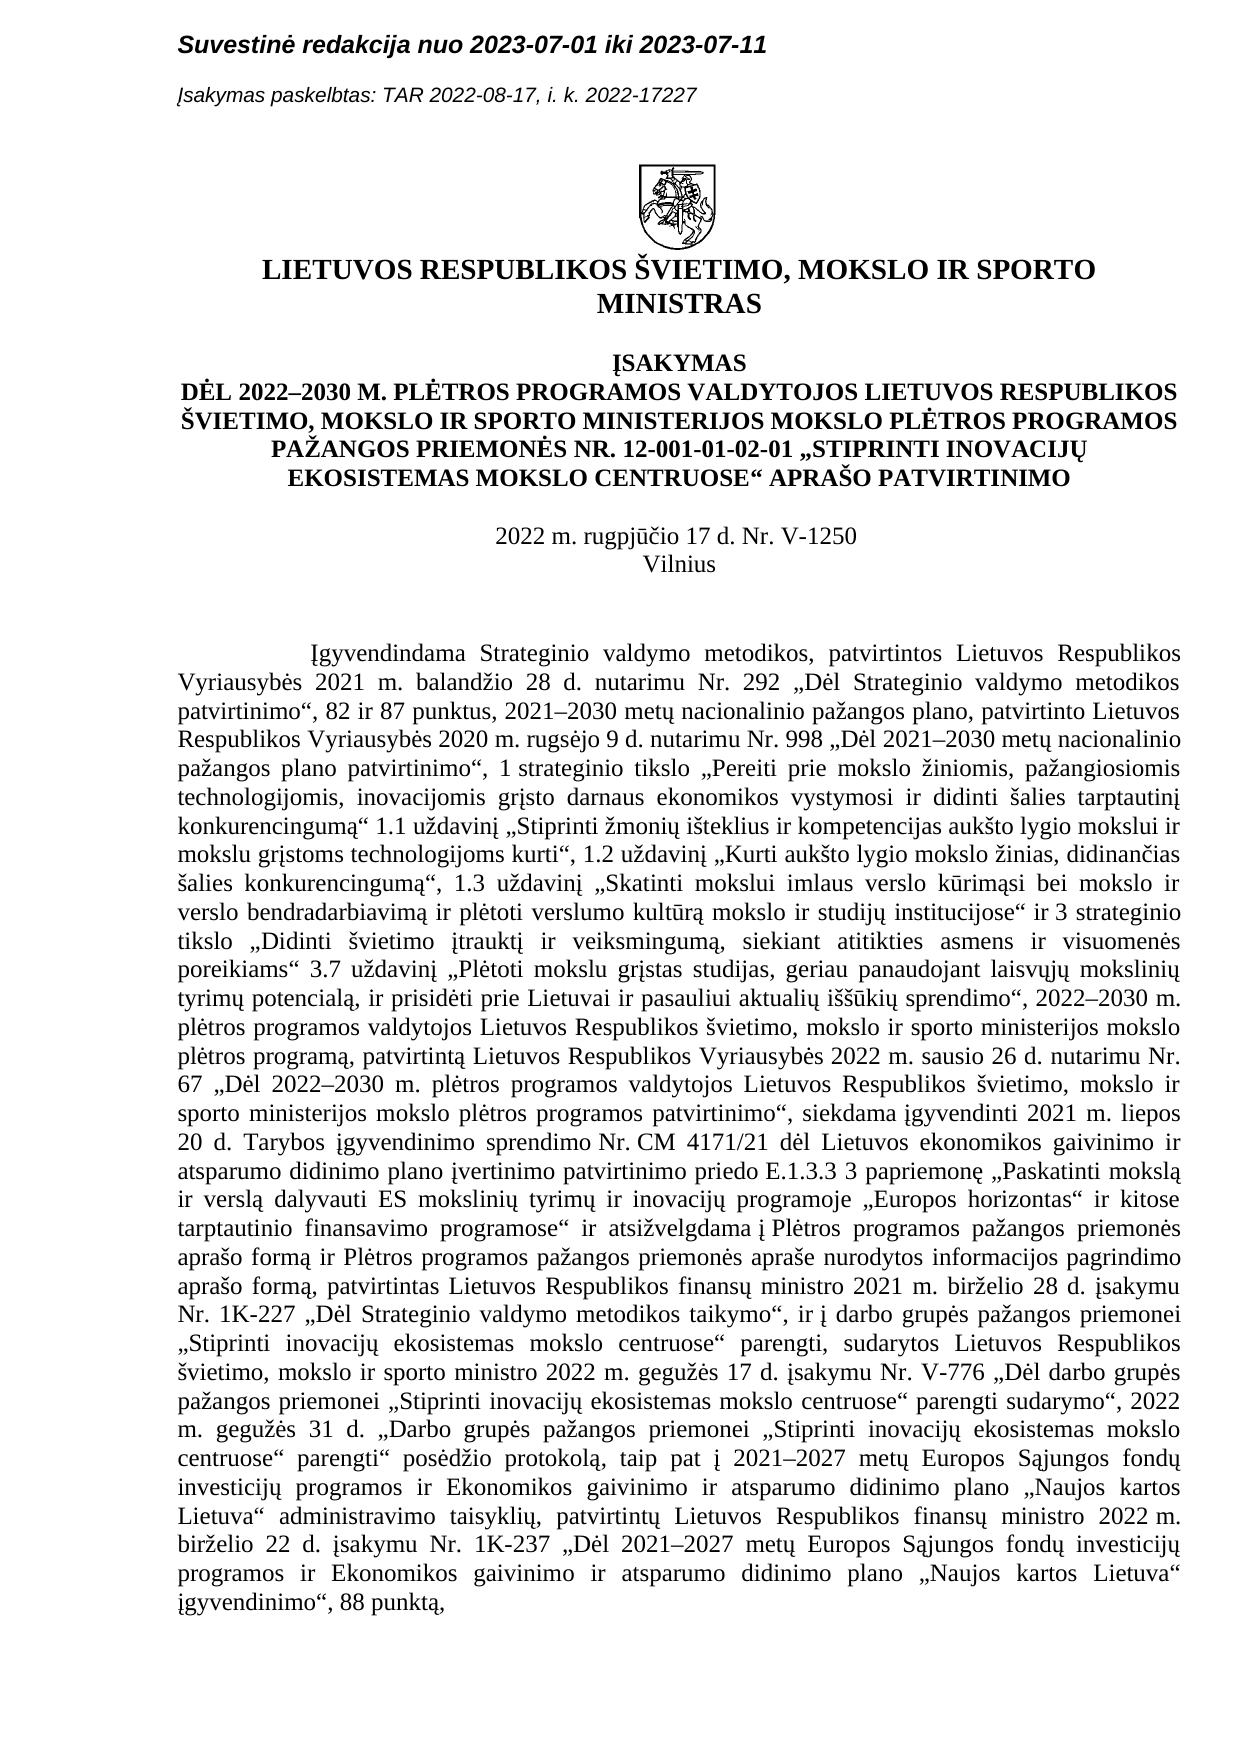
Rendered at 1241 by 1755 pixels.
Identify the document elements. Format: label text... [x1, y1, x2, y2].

text LIETUVOS RESPUBLIKOS ŠVIETIMO, MOKSLO IR SPORTO MINISTRAS [177, 252, 1181, 319]
text ĮSAKYMAS [177, 348, 1181, 377]
text Įgyvendindama Strateginio valdymo metodikos, patvirtintos Lietuvos Respublikos Vyriausybės 2021 m. balandžio 28 d. nutarimu Nr. 292 „Dėl Strateginio valdymo metodikos patvirtinimo“, 82 ir 87 punktus, 2021–2030 metų nacionalinio pažangos plano, patvirtinto Lietuvos Respublikos Vyriausybės 2020 m. rugsėjo 9 d. nutarimu Nr. 998 „Dėl 2021–2030 metų nacionalinio pažangos plano patvirtinimo“, 1 strateginio tikslo „Pereiti prie mokslo žiniomis, pažangiosiomis technologijomis, inovacijomis grįsto darnaus ekonomikos vystymosi ir didinti šalies tarptautinį konkurencingumą“ 1.1 uždavinį „Stiprinti žmonių išteklius ir kompetencijas aukšto lygio mokslui ir mokslu grįstoms technologijoms kurti“, 1.2 uždavinį „Kurti aukšto lygio mokslo žinias, didinančias šalies konkurencingumą“, 1.3 uždavinį „Skatinti mokslui imlaus verslo kūrimąsi bei mokslo ir verslo bendradarbiavimą ir plėtoti verslumo kultūrą mokslo ir studijų institucijose“ ir 3 strateginio tikslo „Didinti švietimo įtrauktį ir veiksmingumą, siekiant atitikties asmens ir visuomenės poreikiams“ 3.7 uždavinį „Plėtoti mokslu grįstas studijas, geriau panaudojant laisvųjų mokslinių tyrimų potencialą, ir prisidėti prie Lietuvai ir pasauliui aktualių iššūkių sprendimo“, 2022–2030 m. plėtros programos valdytojos Lietuvos Respublikos švietimo, mokslo ir sporto ministerijos mokslo plėtros programą, patvirtintą Lietuvos Respublikos Vyriausybės 2022 m. sausio 26 d. nutarimu Nr. 67 „Dėl 2022–2030 m. plėtros programos valdytojos Lietuvos Respublikos švietimo, mokslo ir sporto ministerijos mokslo plėtros programos patvirtinimo“, siekdama įgyvendinti 2021 m. liepos 20 d. Tarybos įgyvendinimo sprendimo Nr. CM 4171/21 dėl Lietuvos ekonomikos gaivinimo ir atsparumo didinimo plano įvertinimo patvirtinimo priedo E.1.3.3 3 papriemonę „Paskatinti mokslą ir verslą dalyvauti ES mokslinių tyrimų ir inovacijų programoje „Europos horizontas“ ir kitose tarptautinio finansavimo programose“ ir atsižvelgdama į Plėtros programos pažangos priemonės aprašo formą ir Plėtros programos pažangos priemonės apraše nurodytos informacijos pagrindimo aprašo formą, patvirtintas Lietuvos Respublikos finansų ministro 2021 m. birželio 28 d. įsakymu Nr. 1K-227 „Dėl Strateginio valdymo metodikos taikymo“, ir į darbo grupės pažangos priemonei „Stiprinti inovacijų ekosistemas mokslo centruose“ parengti, sudarytos Lietuvos Respublikos švietimo, mokslo ir sporto ministro 2022 m. gegužės 17 d. įsakymu Nr. V-776 „Dėl darbo grupės pažangos priemonei „Stiprinti inovacijų ekosistemas mokslo centruose“ parengti sudarymo“, 2022 m. gegužės 31 d. „Darbo grupės pažangos priemonei „Stiprinti inovacijų ekosistemas mokslo centruose“ parengti“ posėdžio protokolą, taip pat į 2021–2027 metų Europos Sąjungos fondų investicijų programos ir Ekonomikos gaivinimo ir atsparumo didinimo plano „Naujos kartos Lietuva“ administravimo taisyklių, patvirtintų Lietuvos Respublikos finansų ministro 2022 m. birželio 22 d. įsakymu Nr. 1K-237 „Dėl 2021–2027 metų Europos Sąjungos fondų investicijų programos ir Ekonomikos gaivinimo ir atsparumo didinimo plano „Naujos kartos Lietuva“ įgyvendinimo“, 88 punktą, [177, 638, 1181, 1616]
text Vilnius [177, 549, 1181, 578]
text DĖL 2022–2030 M. PLĖTROS PROGRAMOS VALDYTOJOS LIETUVOS RESPUBLIKOS ŠVIETIMO, MOKSLO IR SPORTO MINISTERIJOS MOKSLO PLĖTROS PROGRAMOS PAŽANGOS PRIEMONĖS NR. 12-001-01-02-01 „STIPRINTI INOVACIJŲ EKOSISTEMAS MOKSLO CENTRUOSE“ APRAŠO PATVIRTINIMO [177, 377, 1181, 492]
text Suvestinė redakcija nuo 2023-07-01 iki 2023-07-11 [177, 30, 1181, 59]
text 2022 m. rugpjūčio 17 d. Nr. V-1250 [177, 521, 1181, 549]
text Įsakymas paskelbtas: TAR 2022-08-17, i. k. 2022-17227 [177, 83, 1181, 107]
